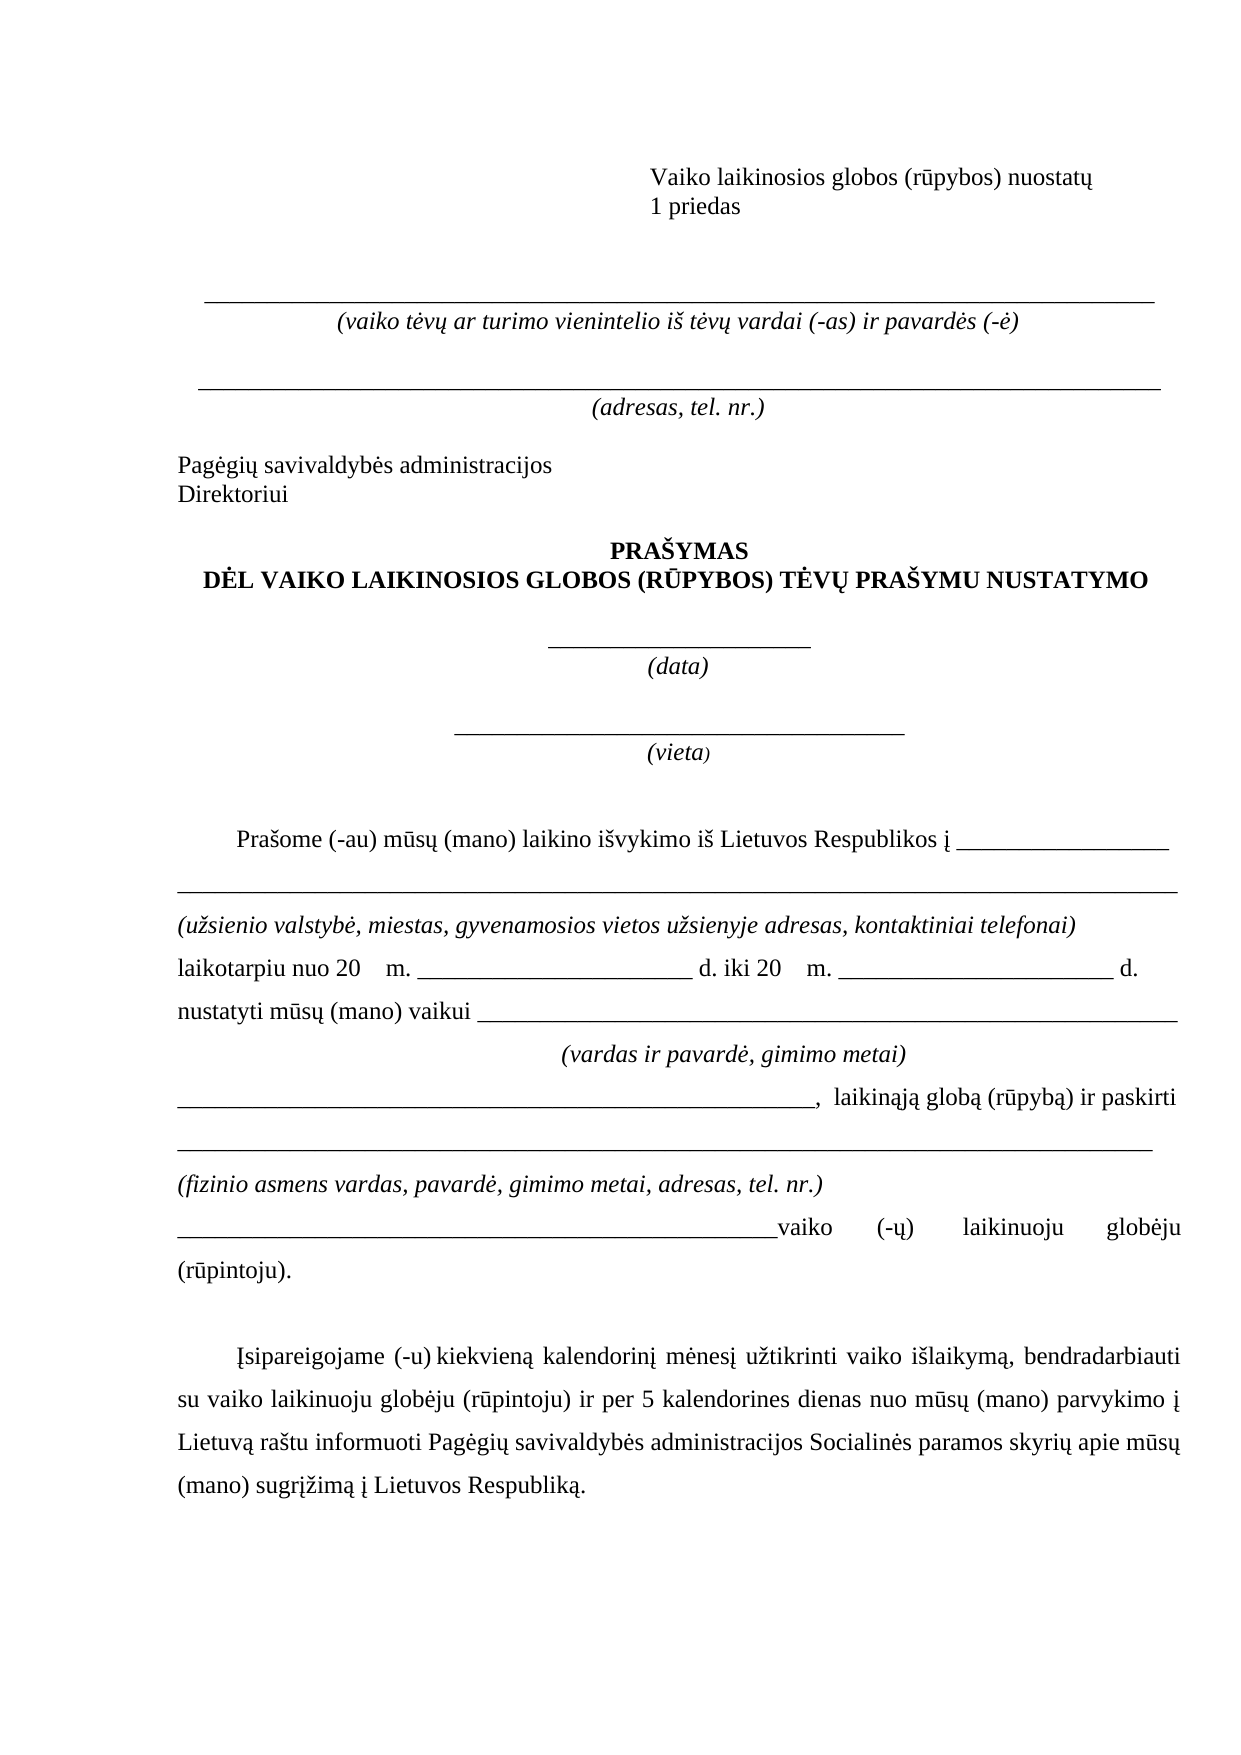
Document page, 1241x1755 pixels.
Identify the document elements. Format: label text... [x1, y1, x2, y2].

text (vaiko tėvų ar turimo vienintelio iš tėvų vardai (-as) ir pavardės (-ė) [177, 306, 1181, 335]
text nustatyti mūsų (mano) vaikui ________________________________________________________ [177, 996, 1181, 1025]
text Pagėgių savivaldybės administracijos [177, 450, 650, 479]
text 1 priedas [649, 191, 1181, 220]
text _____________________ [177, 622, 1181, 651]
text Direktoriui [177, 479, 650, 507]
text Prašome (-au) mūsų (mano) laikino išvykimo iš Lietuvos Respublikos į _________________ [177, 824, 1181, 852]
text (fizinio asmens vardas, pavardė, gimimo metai, adresas, tel. nr.) [177, 1169, 1181, 1197]
text ____________________________________ [177, 709, 1181, 737]
text _____________________________________________________________________________ [177, 364, 1181, 392]
text (adresas, tel. nr.) [177, 392, 1181, 421]
text (data) [177, 651, 1181, 680]
text laikotarpiu nuo 20 m. ______________________ d. iki 20 m. ______________________ d. [177, 953, 1181, 982]
text ___________________________________________________, laikinąją globą (rūpybą) ir paskirti [177, 1082, 1181, 1111]
text DĖL VAIKO LAIKINOSIOS GLOBOS (RŪPYBOS) TĖVŲ PRAŠYMU NUSTATYMO [177, 565, 1181, 594]
text Įsipareigojame (-u) kiekvieną kalendorinį mėnesį užtikrinti vaiko išlaikymą, bendradarbiauti su vaiko laikinuoju globėju (rūpintoju) ir per 5 kalendorines dienas nuo mūsų (mano) parvykimo į Lietuvą raštu informuoti Pagėgių savivaldybės administracijos Socialinės paramos skyrių apie mūsų (mano) sugrįžimą į Lietuvos Respubliką. [177, 1341, 1181, 1499]
text ______________________________________________________________________________ [177, 1126, 1181, 1154]
text ________________________________________________vaiko (-ų) laikinuoju globėju (rūpintoju). [177, 1212, 1181, 1284]
text Vaiko laikinosios globos (rūpybos) nuostatų [514, 162, 1181, 191]
text (vieta) [177, 737, 1181, 766]
text ________________________________________________________________________________ [177, 867, 1181, 896]
text PRAŠYMAS [177, 536, 1181, 565]
text ____________________________________________________________________________ [177, 277, 1181, 306]
text (vardas ir pavardė, gimimo metai) [177, 1039, 1181, 1068]
text (užsienio valstybė, miestas, gyvenamosios vietos užsienyje adresas, kontaktiniai telefonai) [177, 910, 1181, 939]
